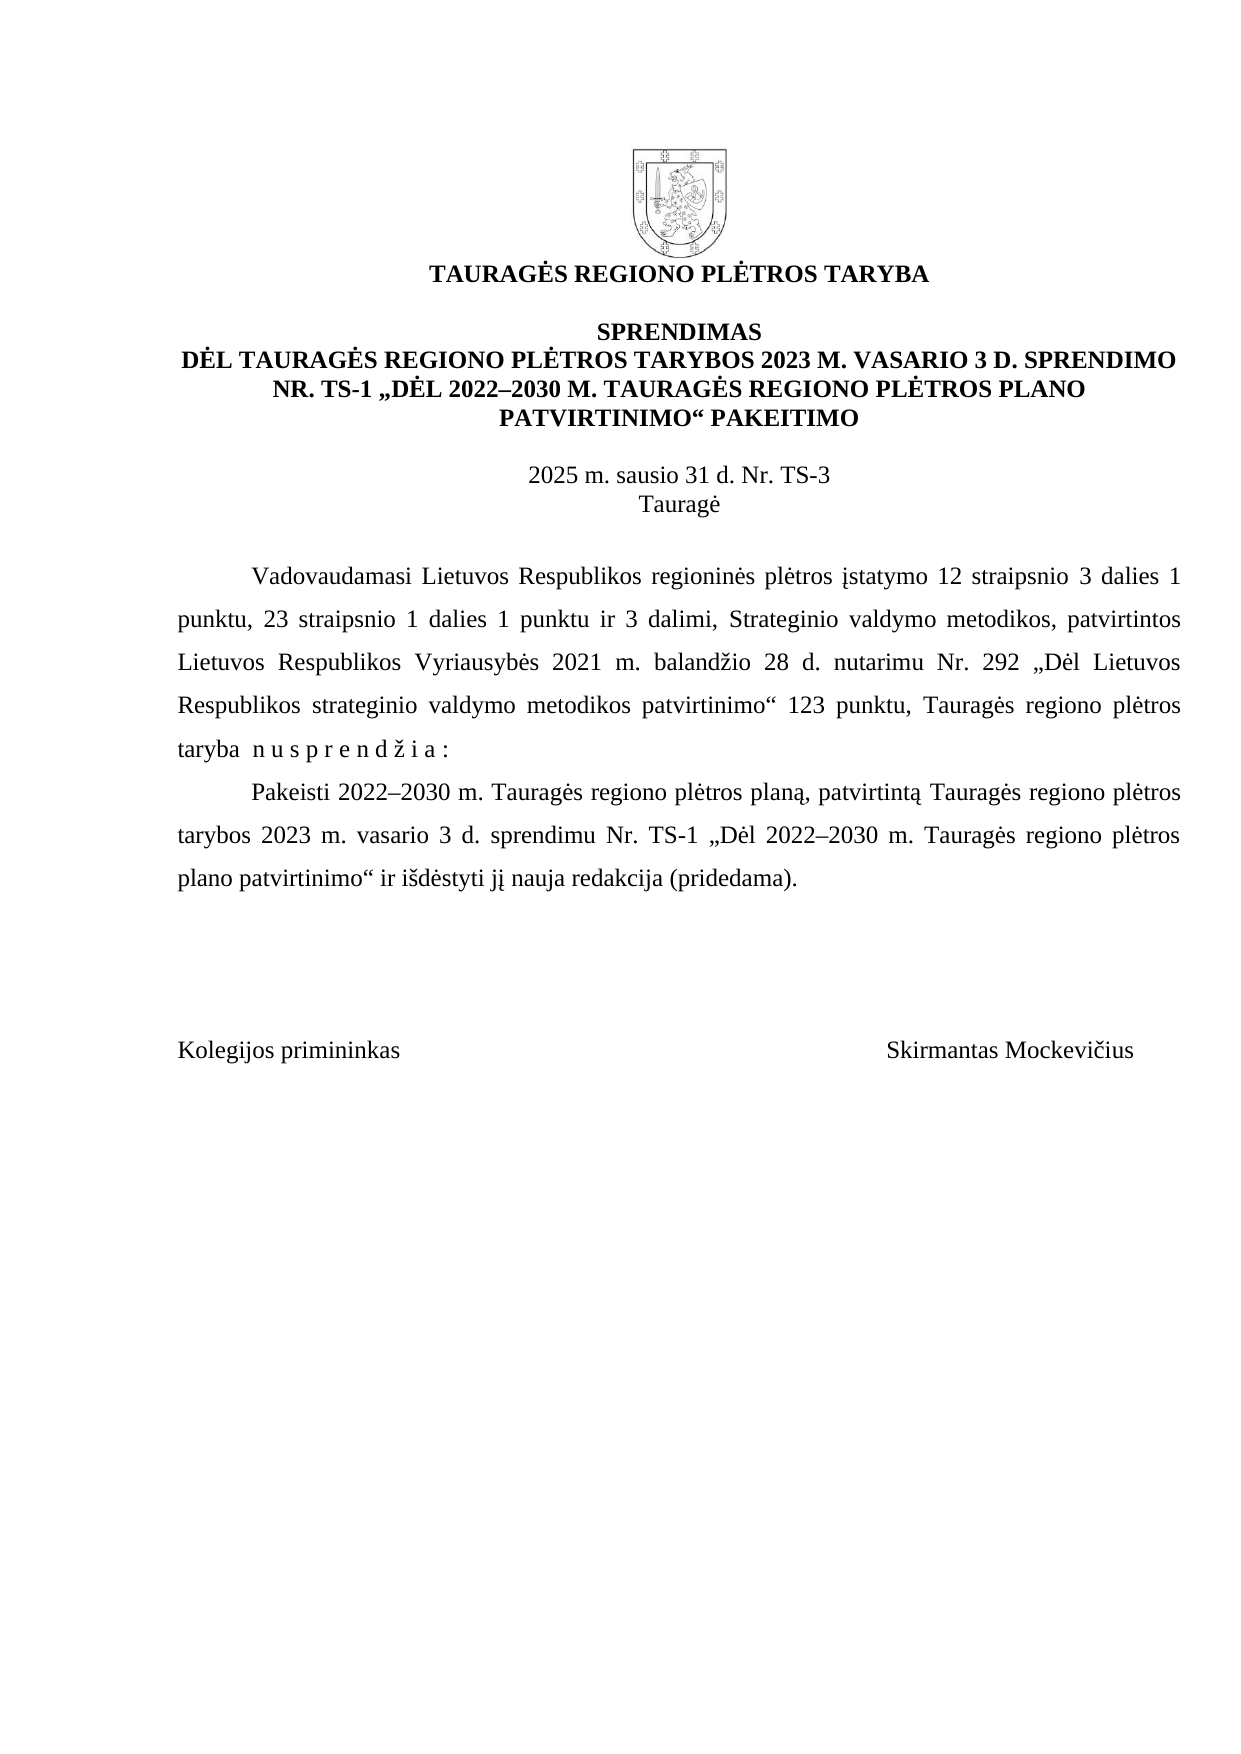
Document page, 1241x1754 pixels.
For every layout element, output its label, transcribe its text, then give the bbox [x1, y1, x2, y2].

text SPRENDIMAS [177, 317, 1181, 346]
text Pakeisti 2022–2030 m. Tauragės regiono plėtros planą, patvirtintą Tauragės regiono plėtros tarybos 2023 m. vasario 3 d. sprendimu Nr. TS-1 „Dėl 2022–2030 m. Tauragės regiono plėtros plano patvirtinimo“ ir išdėstyti jį nauja redakcija (pridedama). [177, 777, 1181, 892]
text Kolegijos primininkas Skirmantas Mockevičius [177, 1036, 1181, 1064]
text DĖL TAURAGĖS REGIONO PLĖTROS TARYBOS 2023 M. VASARIO 3 D. SPRENDIMO NR. TS-1 „DĖL 2022–2030 M. TAURAGĖS REGIONO PLĖTROS PLANO PATVIRTINIMO“ PAKEITIMO [177, 346, 1181, 432]
text Vadovaudamasi Lietuvos Respublikos regioninės plėtros įstatymo 12 straipsnio 3 dalies 1 punktu, 23 straipsnio 1 dalies 1 punktu ir 3 dalimi, Strateginio valdymo metodikos, patvirtintos Lietuvos Respublikos Vyriausybės 2021 m. balandžio 28 d. nutarimu Nr. 292 „Dėl Lietuvos Respublikos strateginio valdymo metodikos patvirtinimo“ 123 punktu, Tauragės regiono plėtros taryba nusprendžia: [177, 561, 1181, 762]
text 2025 m. sausio 31 d. Nr. TS-3 [177, 461, 1181, 489]
text TAURAGĖS REGIONO PLĖTROS TARYBA [177, 259, 1181, 288]
text Tauragė [177, 489, 1181, 518]
